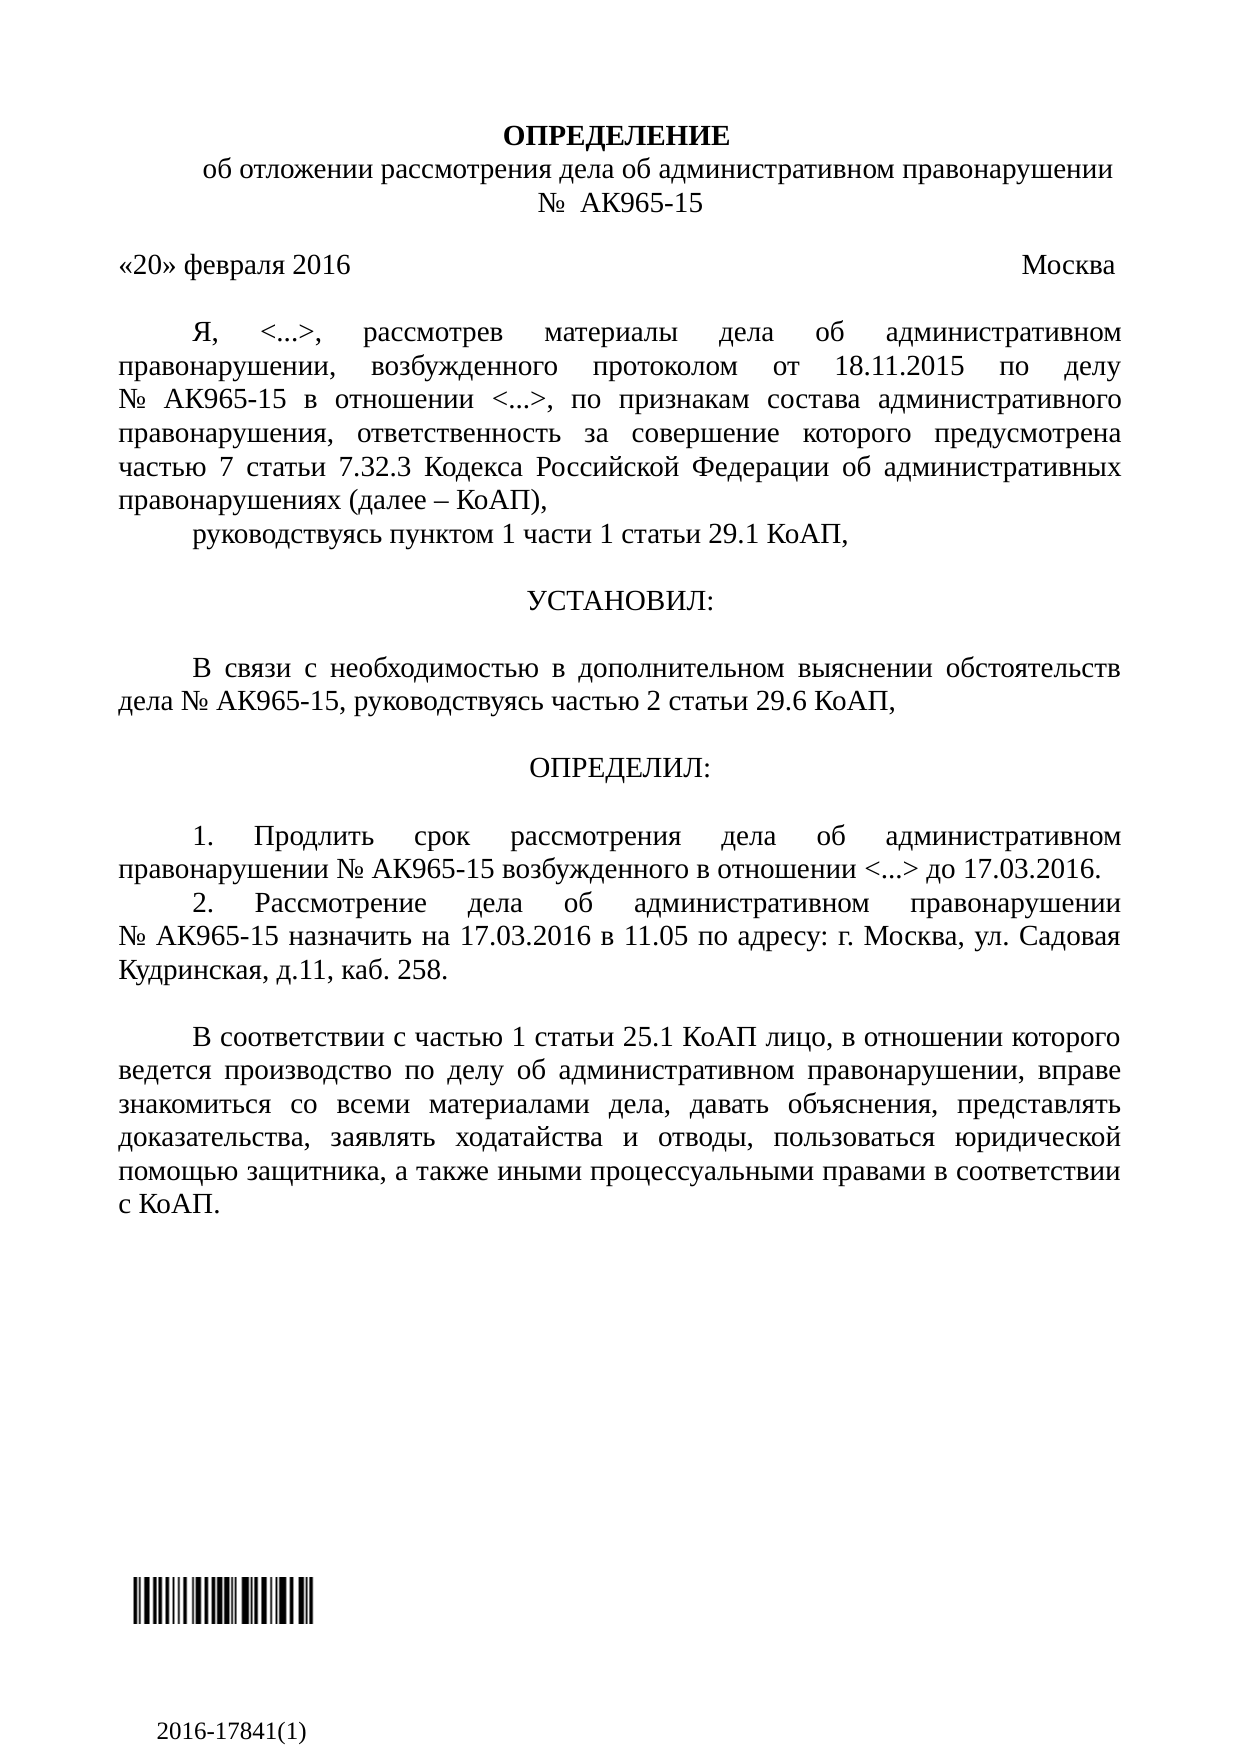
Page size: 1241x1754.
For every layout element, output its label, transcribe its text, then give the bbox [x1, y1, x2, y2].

text УСТАНОВИЛ: [118, 583, 1122, 616]
text В связи с необходимостью в дополнительном выяснении обстоятельств дела № АК965-15, руководствуясь частью 2 статьи 29.6 КоАП, [118, 650, 1122, 717]
picture [118, 1577, 331, 1624]
text 2. Рассмотрение дела об административном правонарушении № АК965-15 назначить на 17.03.2016 в 11.05 по адресу: г. Москва, ул. Садовая Кудринская, д.11, каб. 258. [118, 885, 1122, 985]
text «20» февраля 2016 Москва [118, 247, 1122, 281]
text Я, <...>, рассмотрев материалы дела об административном правонарушении, возбужденного протоколом от 18.11.2015 по делу № АК965-15 в отношении <...>, по признакам состава административного правонарушения, ответственность за совершение которого предусмотрена частью 7 статьи 7.32.3 Кодекса Российской Федерации об административных правонарушениях (далее – КоАП), [118, 314, 1122, 516]
text руководствуясь пунктом 1 части 1 статьи 29.1 КоАП, [118, 516, 1122, 549]
text ОПРЕДЕЛИЛ: [118, 751, 1122, 784]
text ОПРЕДЕЛЕНИЕ [118, 118, 1122, 152]
text об отложении рассмотрения дела об административном правонарушении № АК965-15 [118, 152, 1122, 219]
text 1. Продлить срок рассмотрения дела об административном правонарушении № АК965-15 возбужденного в отношении <...> до 17.03.2016. [118, 818, 1122, 885]
text В соответствии с частью 1 статьи 25.1 КоАП лицо, в отношении которого ведется производство по делу об административном правонарушении, вправе знакомиться со всеми материалами дела, давать объяснения, представлять доказательства, заявлять ходатайства и отводы, пользоваться юридической помощью защитника, а также иными процессуальными правами в соответствии с КоАП. [118, 1019, 1122, 1220]
